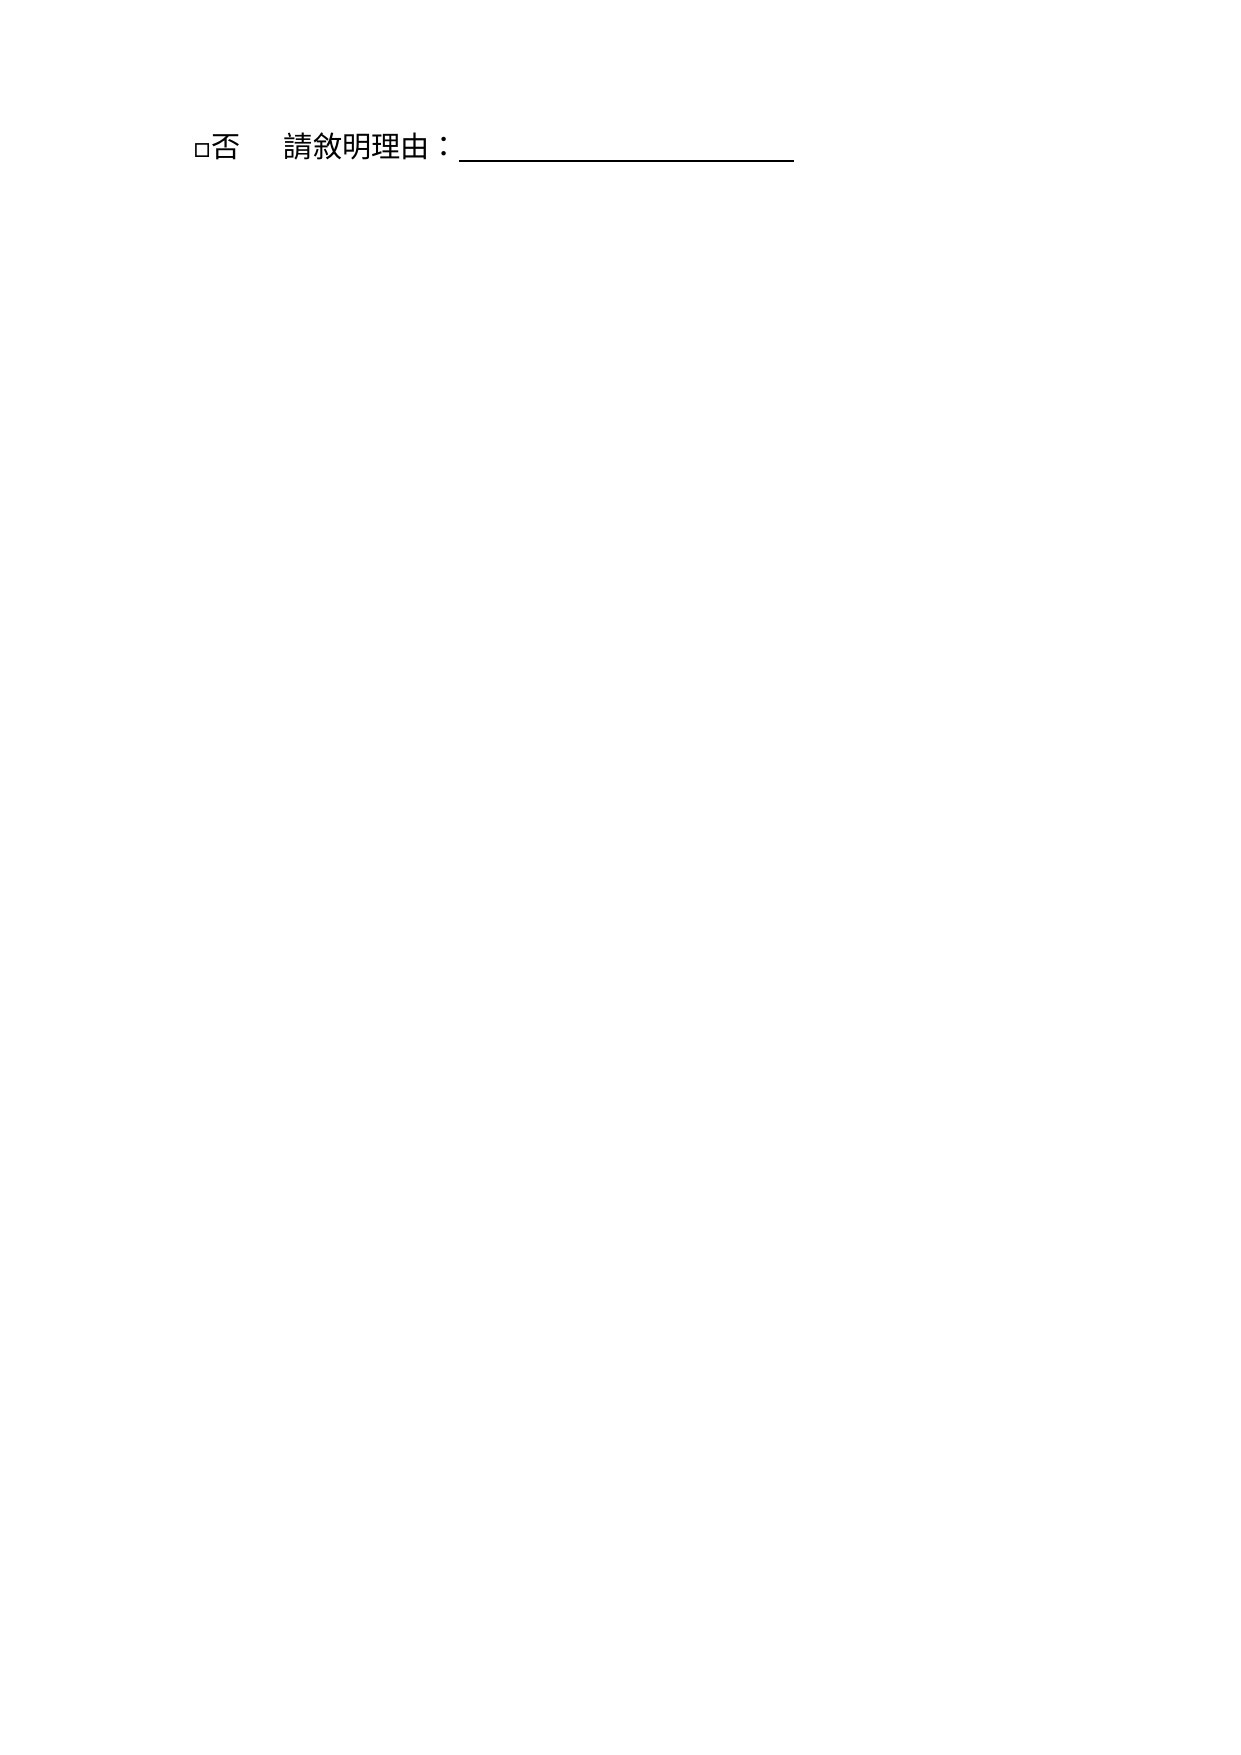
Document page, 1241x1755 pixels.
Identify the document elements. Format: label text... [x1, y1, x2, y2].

text □否 請敘明理由： [193, 124, 1175, 166]
